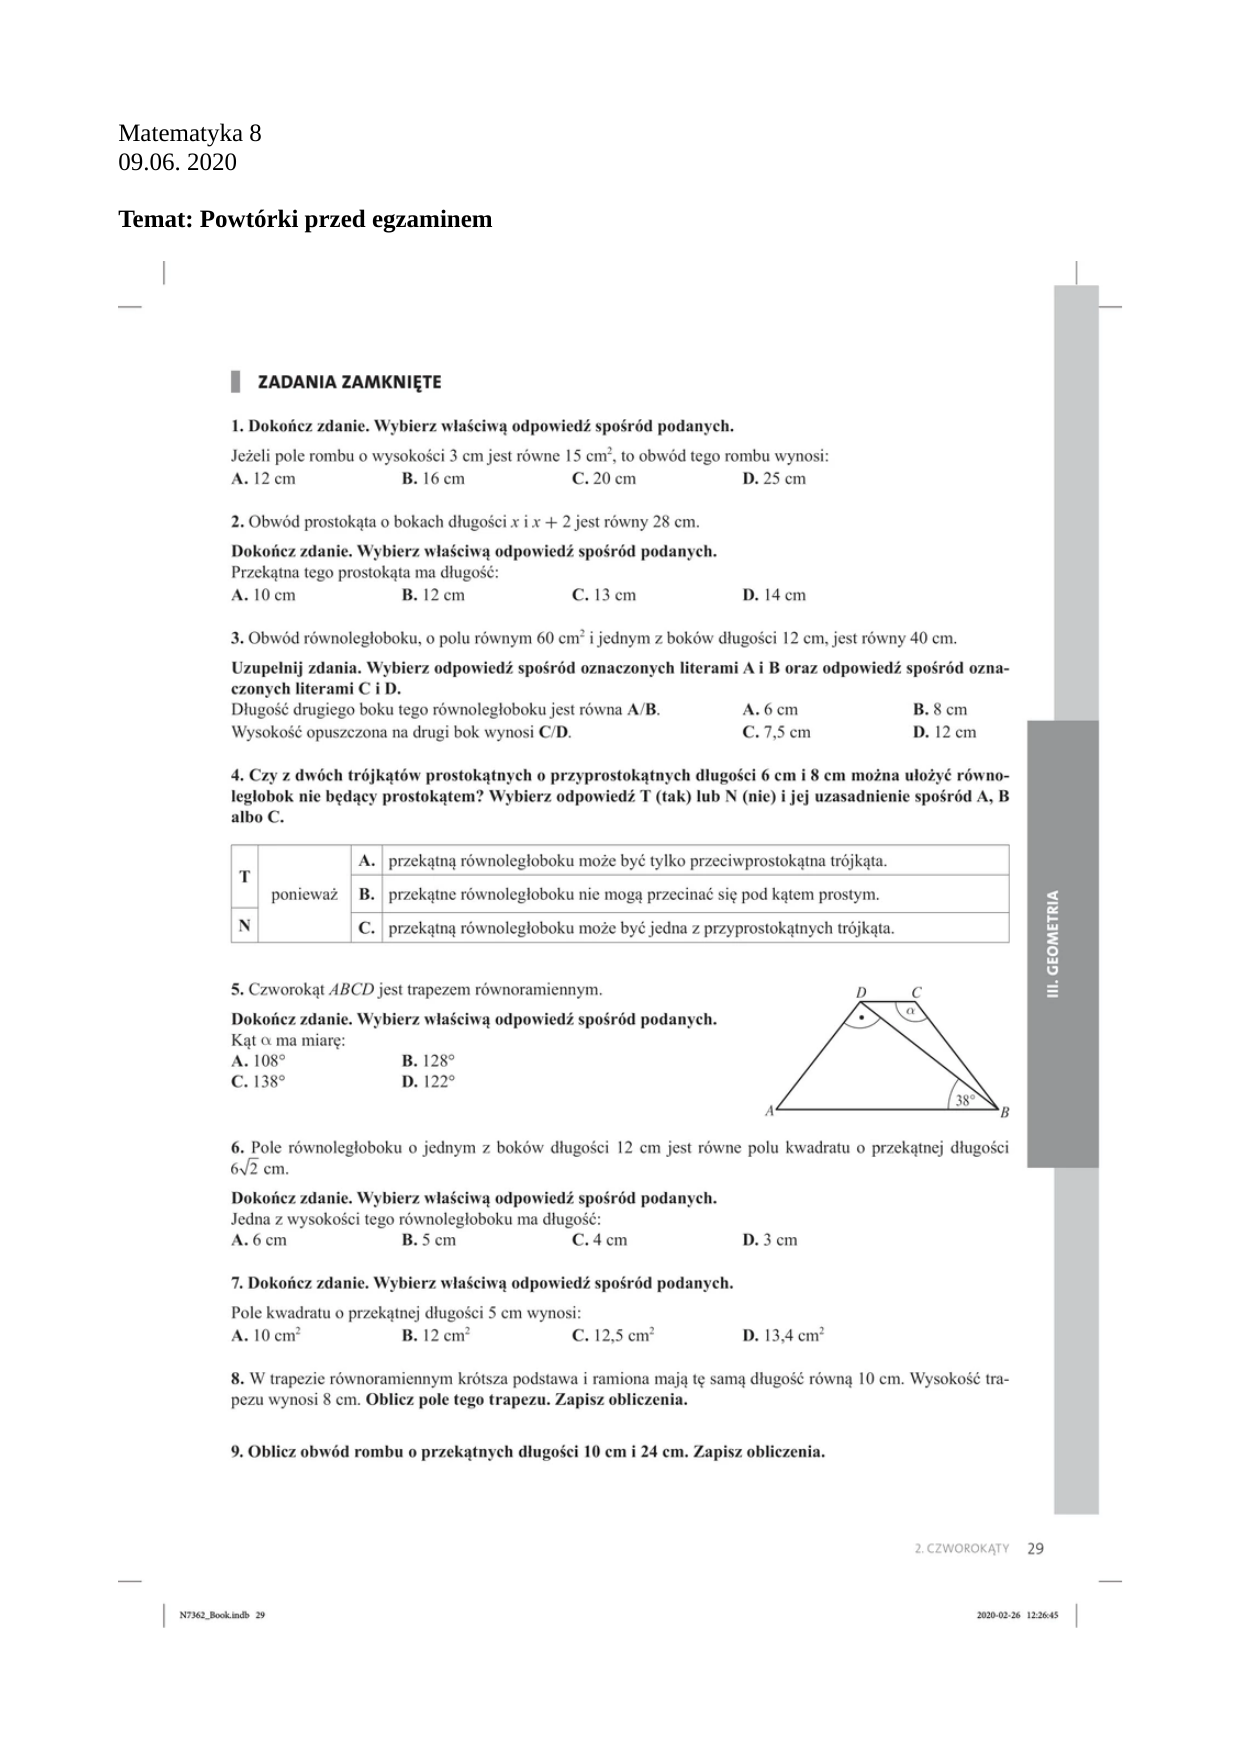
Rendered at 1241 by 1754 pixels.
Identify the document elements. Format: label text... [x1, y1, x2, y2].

text Matematyka 8 [118, 118, 1122, 147]
text Temat: Powtórki przed egzaminem [118, 204, 1122, 233]
picture [118, 261, 1123, 1628]
text 09.06. 2020 [118, 147, 1122, 176]
